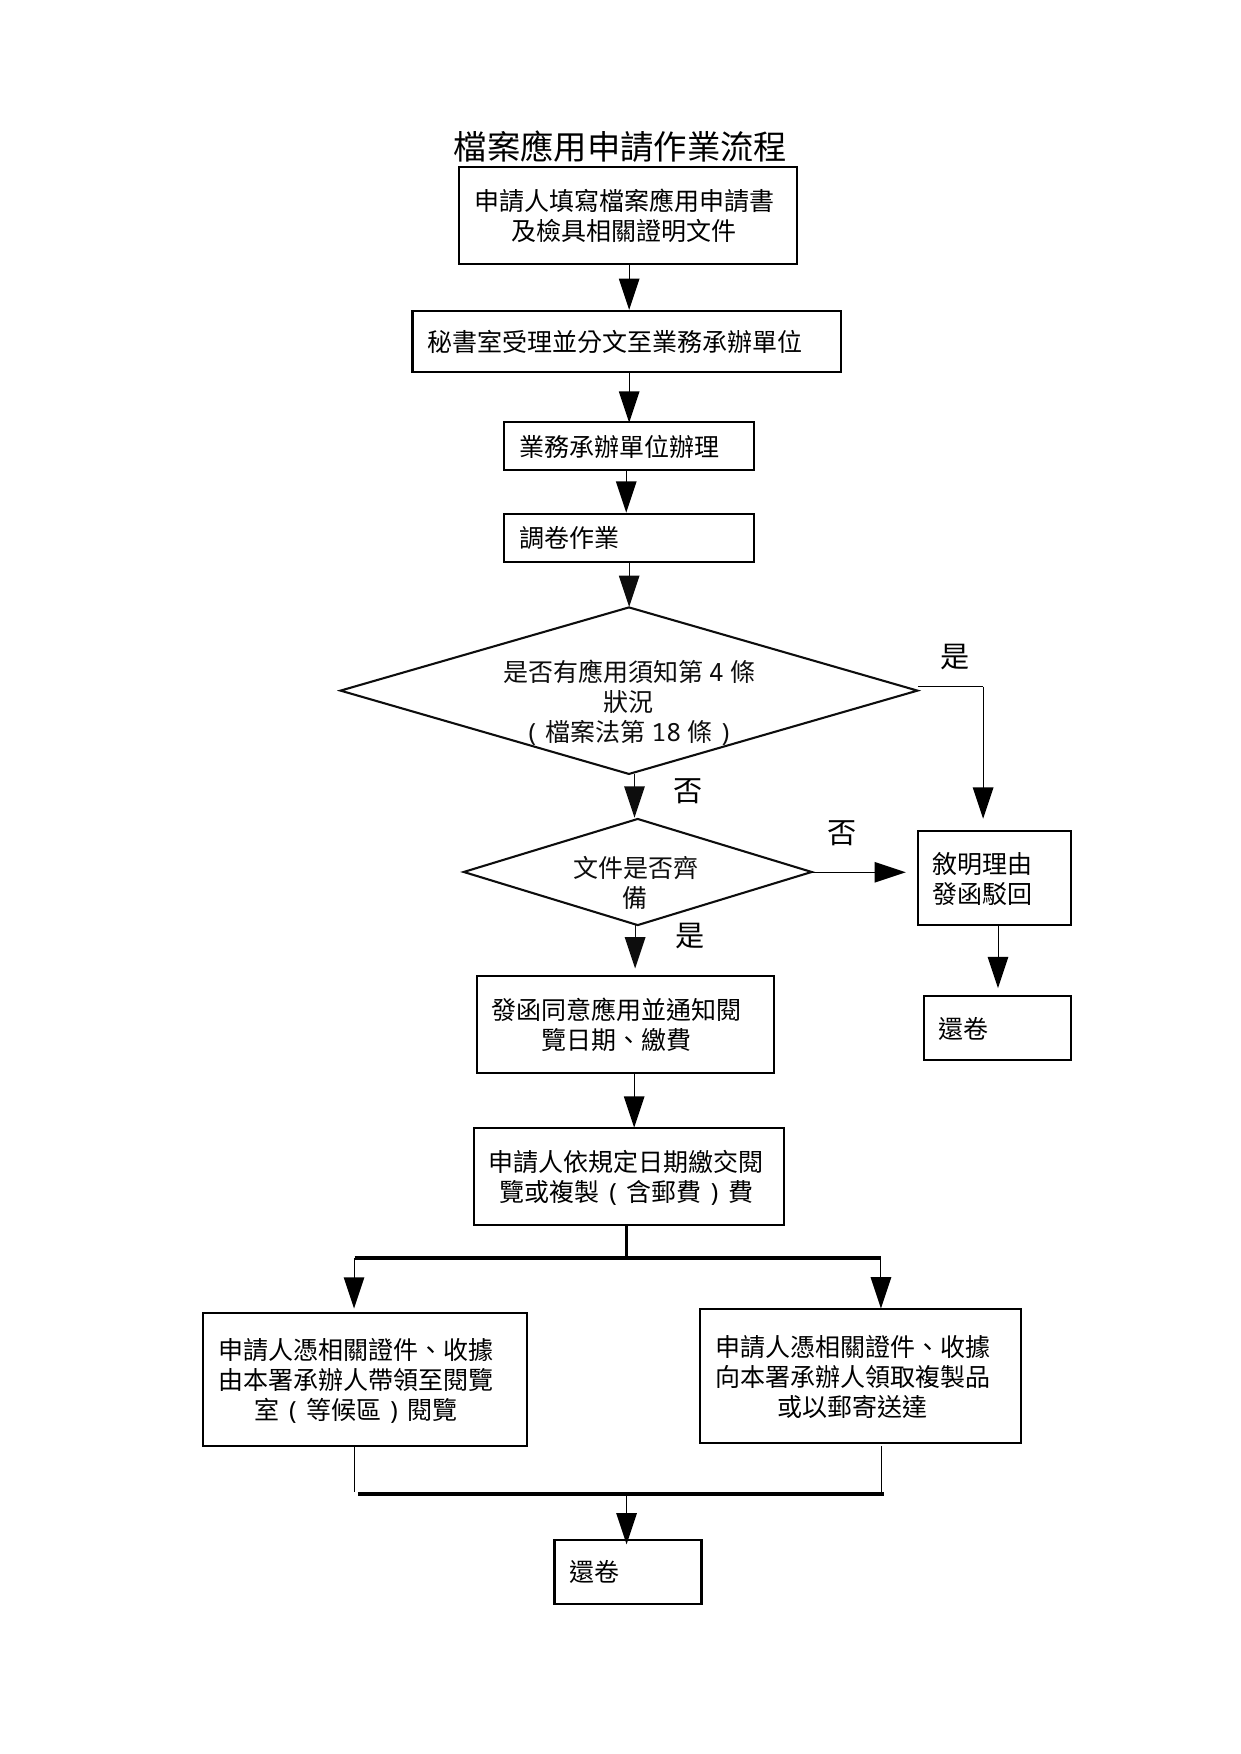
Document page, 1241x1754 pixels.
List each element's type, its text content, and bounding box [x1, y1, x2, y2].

text 檔案應用申請作業流程 [187, 104, 1053, 166]
